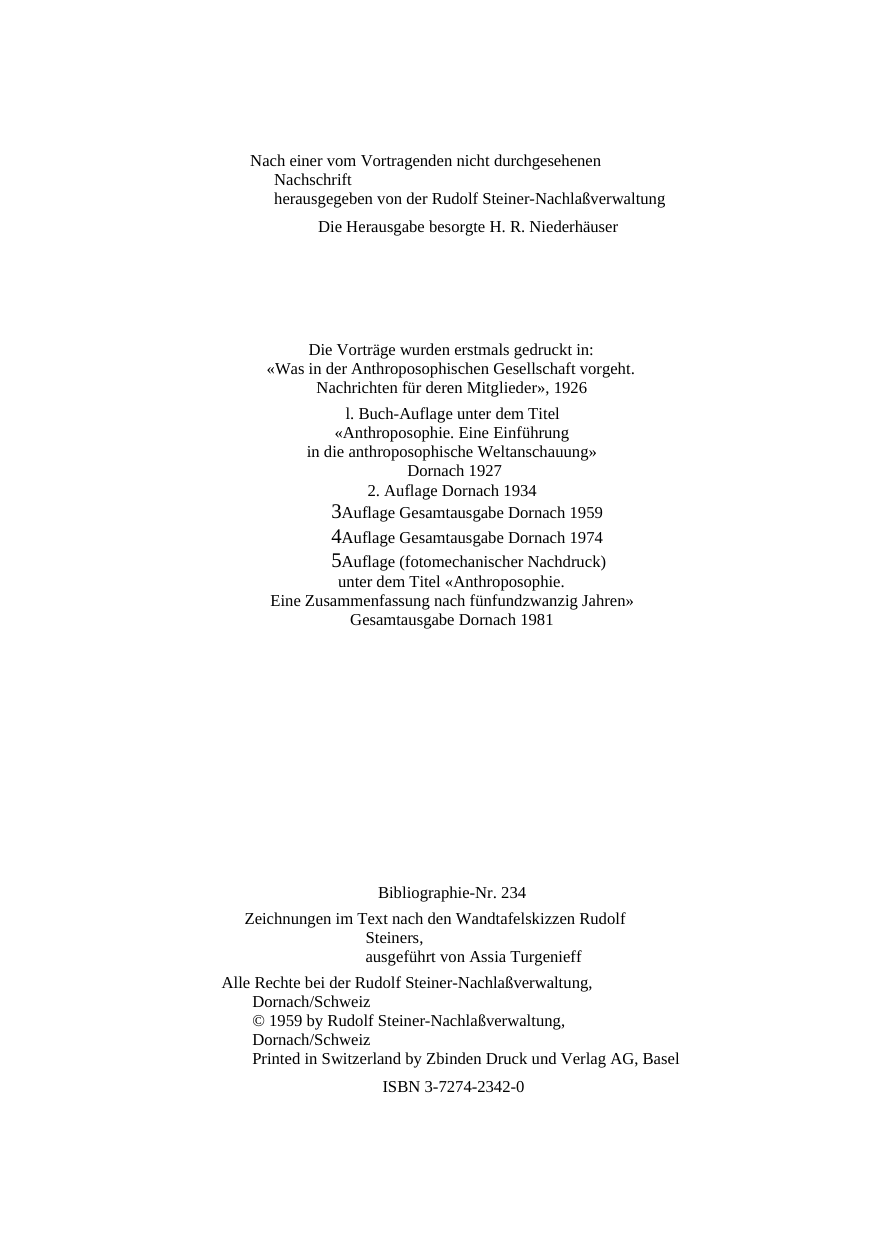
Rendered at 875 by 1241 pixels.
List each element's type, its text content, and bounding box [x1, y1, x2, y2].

text Bibliographie-Nr. 234 [221, 883, 682, 902]
list Auflage Gesamtausgabe Dornach 1974 [331, 523, 683, 548]
text Nach einer vom Vortragenden nicht durchgesehenen Nachschrift herausgegeben von der Rudolf Steiner-Nachlaßverwaltung [250, 151, 683, 208]
text Eine Zusammenfassung nach fünfundzwanzig Jahren» [221, 591, 682, 610]
list Auflage Gesamtausgabe Dornach 1959 [331, 499, 683, 523]
text «Was in der Anthroposophischen Gesellschaft vorgeht. [221, 359, 680, 378]
text Dornach 1927 [226, 461, 683, 480]
text l. Buch-Auflage unter dem Titel [222, 404, 683, 423]
text Zeichnungen im Text nach den Wandtafelskizzen Rudolf Steiners, ausgeführt von Assia Turgenieff [244, 909, 683, 966]
text 2. Auflage Dornach 1934 [221, 480, 682, 499]
text Die Herausgabe besorgte H. R. Niederhäuser [318, 217, 683, 236]
text Gesamtausgabe Dornach 1981 [221, 610, 682, 629]
text Die Vorträge wurden erstmals gedruckt in: [221, 340, 681, 359]
text in die anthroposophische Weltanschauung» [221, 442, 682, 461]
text «Anthroposophie. Eine Einführung [221, 423, 682, 442]
text Nachrichten für deren Mitglieder», 1926 [221, 378, 682, 397]
text ISBN 3-7274-2342-0 [223, 1077, 683, 1096]
text unter dem Titel «Anthroposophie. [221, 572, 681, 591]
list Auflage (fotomechanischer Nachdruck) [331, 548, 683, 572]
text Alle Rechte bei der Rudolf Steiner-Nachlaßverwaltung, Dornach/Schweiz © 1959 by Rudolf Steiner-Nachlaßverwaltung, Dornach/Schweiz Printed in Switzerland by Zbinden Druck und Verlag AG, Basel [221, 972, 683, 1068]
